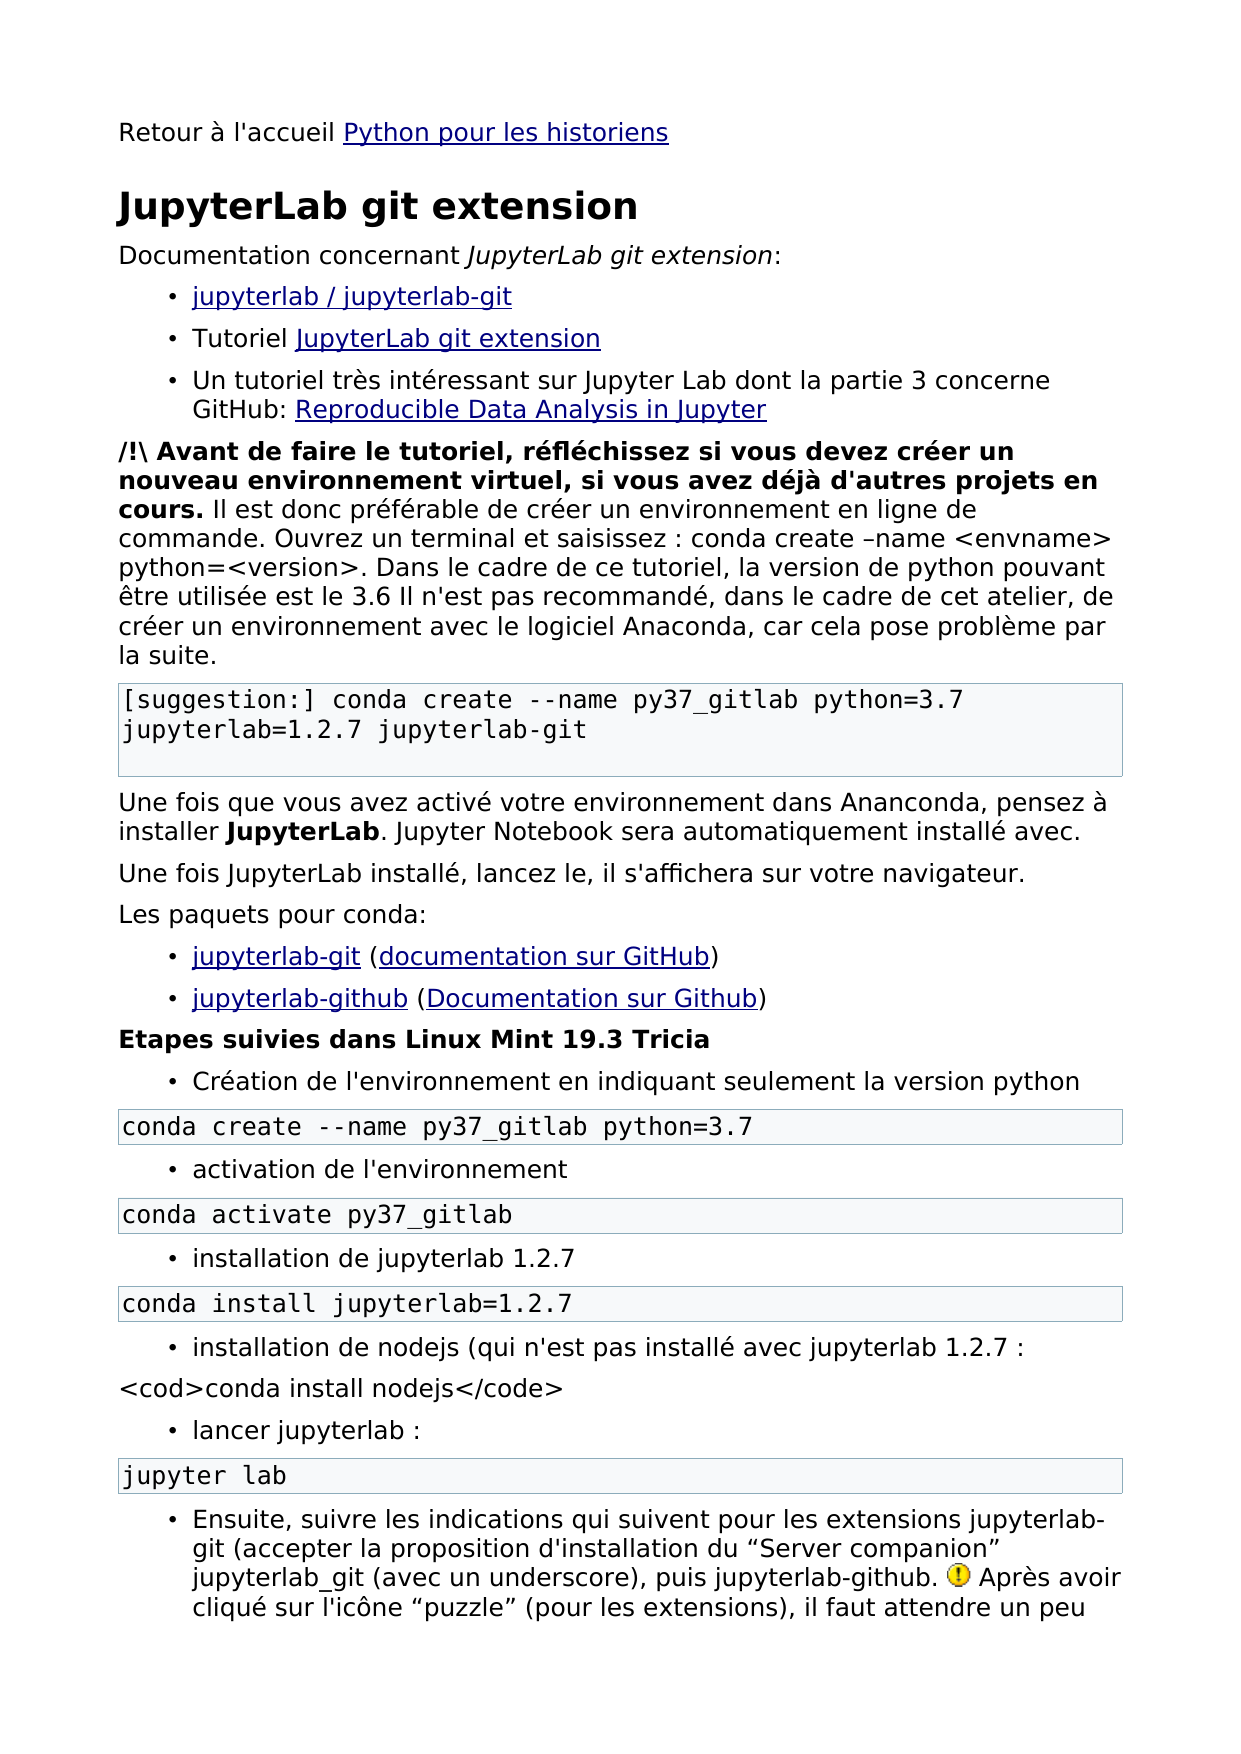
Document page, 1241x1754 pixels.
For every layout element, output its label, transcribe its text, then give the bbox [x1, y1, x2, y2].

text Une fois JupyterLab installé, lancez le, il s'affichera sur votre navigateur. [118, 859, 1122, 888]
list Création de l'environnement en indiquant seulement la version python [177, 1067, 1122, 1096]
text Les paquets pour conda: [118, 900, 1122, 929]
list jupyterlab / jupyterlab-git [177, 283, 1122, 312]
list jupyterlab-git (documentation sur GitHub) [177, 942, 1122, 971]
list installation de jupyterlab 1.2.7 [177, 1244, 1122, 1273]
subtitle JupyterLab git extension [118, 185, 1122, 228]
list Un tutoriel très intéressant sur Jupyter Lab dont la partie 3 concerne GitHub: Reproducible Data Analysis in Jupyter [177, 366, 1122, 424]
text Une fois que vous avez activé votre environnement dans Ananconda, pensez à installer JupyterLab. Jupyter Notebook sera automatiquement installé avec. [118, 788, 1122, 846]
list jupyterlab-github (Documentation sur Github) [177, 984, 1122, 1013]
text Retour à l'accueil Python pour les historiens [118, 118, 1122, 147]
picture [947, 1563, 971, 1587]
text conda create --name py37_gitlab python=3.7 [119, 1110, 1122, 1144]
list lancer jupyterlab : [177, 1416, 1122, 1446]
text conda activate py37_gitlab [119, 1199, 1122, 1233]
list installation de nodejs (qui n'est pas installé avec jupyterlab 1.2.7 : [177, 1333, 1122, 1362]
text [suggestion:] conda create --name py37_gitlab python=3.7 jupyterlab=1.2.7 jupyterlab-git [119, 684, 1122, 776]
list Ensuite, suivre les indications qui suivent pour les extensions jupyterlab-git (accepter la proposition d'installation du “Server companion” jupyterlab_git (avec un underscore), puis jupyterlab-github. Après avoir cliqué sur l'icône “puzzle” (pour les extensions), il faut attendre un peu [177, 1505, 1122, 1622]
list Tutoriel JupyterLab git extension [177, 324, 1122, 353]
text <cod>conda install nodejs</code> [118, 1375, 1122, 1404]
text Documentation concernant JupyterLab git extension: [118, 241, 1122, 270]
text /!\ Avant de faire le tutoriel, réfléchissez si vous devez créer un nouveau environnement virtuel, si vous avez déjà d'autres projets en cours. Il est donc préférable de créer un environnement en ligne de commande. Ouvrez un terminal et saisissez : conda create –name <envname> python=<version>. Dans le cadre de ce tutoriel, la version de python pouvant être utilisée est le 3.6 Il n'est pas recommandé, dans le cadre de cet atelier, de créer un environnement avec le logiciel Anaconda, car cela pose problème par la suite. [118, 437, 1122, 670]
list activation de l'environnement [177, 1156, 1122, 1185]
text jupyter lab [119, 1459, 1122, 1493]
text conda install jupyterlab=1.2.7 [119, 1287, 1122, 1321]
text Etapes suivies dans Linux Mint 19.3 Tricia [118, 1025, 1122, 1054]
